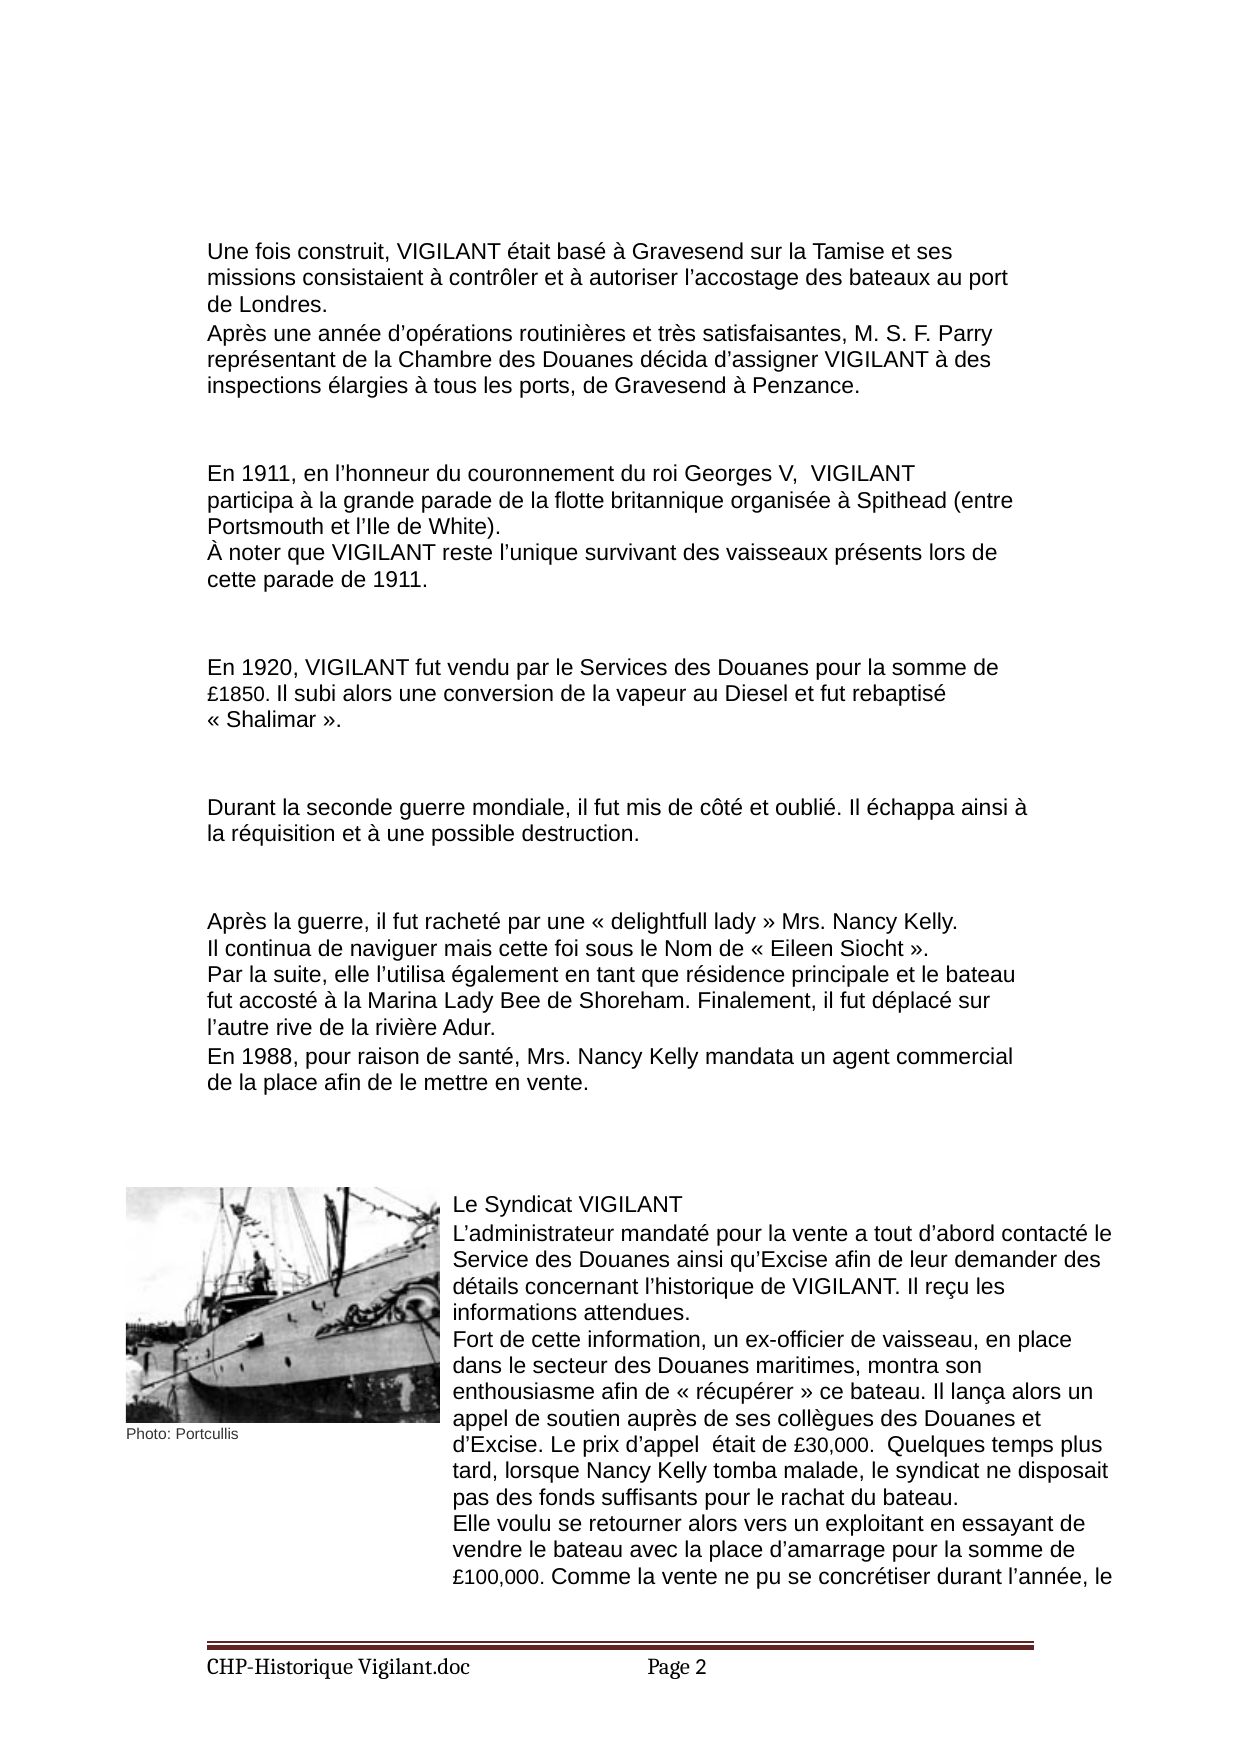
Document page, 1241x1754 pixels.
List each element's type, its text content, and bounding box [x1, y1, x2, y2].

table_header Le Syndicat VIGILANT L’administrateur mandaté pour la vente a tout d’abord contacté le Service des Douanes ainsi qu’Excise afin de leur demander des détails concernant l’historique de VIGILANT. Il reçu les informations attendues. Fort de cette information, un ex-officier de vaisseau, en place dans le secteur des Douanes maritimes, montra son enthousiasme afin de « récupérer » ce bateau. Il lança alors un appel de soutien auprès de ses collègues des Douanes et d’Excise. Le prix d’appel était de £30,000. Quelques temps plus tard, lorsque Nancy Kelly tomba malade, le syndicat ne disposait pas des fonds suffisants pour le rachat du bateau. Elle voulu se retourner alors vers un exploitant en essayant de vendre le bateau avec la place d’amarrage pour la somme de £100,000. Comme la vente ne pu se concrétiser durant l’année, le [451, 1186, 1116, 1591]
text Durant la seconde guerre mondiale, il fut mis de côté et oublié. Il échappa ainsi à la réquisition et à une possible destruction. [207, 794, 1034, 847]
table_header Photo: Portcullis [124, 1186, 451, 1591]
text En 1911, en l’honneur du couronnement du roi Georges V, VIGILANT participa à la grande parade de la flotte britannique organisée à Spithead (entre Portsmouth et l’Ile de White). À noter que VIGILANT reste l’unique survivant des vaisseaux présents lors de cette parade de 1911. [207, 460, 1053, 592]
picture [125, 1187, 440, 1423]
text Après une année d’opérations routinières et très satisfaisantes, M. S. F. Parry représentant de la Chambre des Douanes décida d’assigner VIGILANT à des inspections élargies à tous les ports, de Gravesend à Penzance. [207, 320, 1034, 399]
text Après la guerre, il fut racheté par une « delightfull lady » Mrs. Nancy Kelly. Il continua de naviguer mais cette foi sous le Nom de « Eileen Siocht ». Par la suite, elle l’utilisa également en tant que résidence principale et le bateau fut accosté à la Marina Lady Bee de Shoreham. Finalement, il fut déplacé sur l’autre rive de la rivière Adur. [207, 908, 1034, 1040]
text En 1920, VIGILANT fut vendu par le Services des Douanes pour la somme de £1850. Il subi alors une conversion de la vapeur au Diesel et fut rebaptisé « Shalimar ». [207, 653, 1034, 733]
text En 1988, pour raison de santé, Mrs. Nancy Kelly mandata un agent commercial de la place afin de le mettre en vente. [207, 1043, 1034, 1096]
text Une fois construit, VIGILANT était basé à Gravesend sur la Tamise et ses missions consistaient à contrôler et à autoriser l’accostage des bateaux au port de Londres. [207, 238, 1034, 317]
